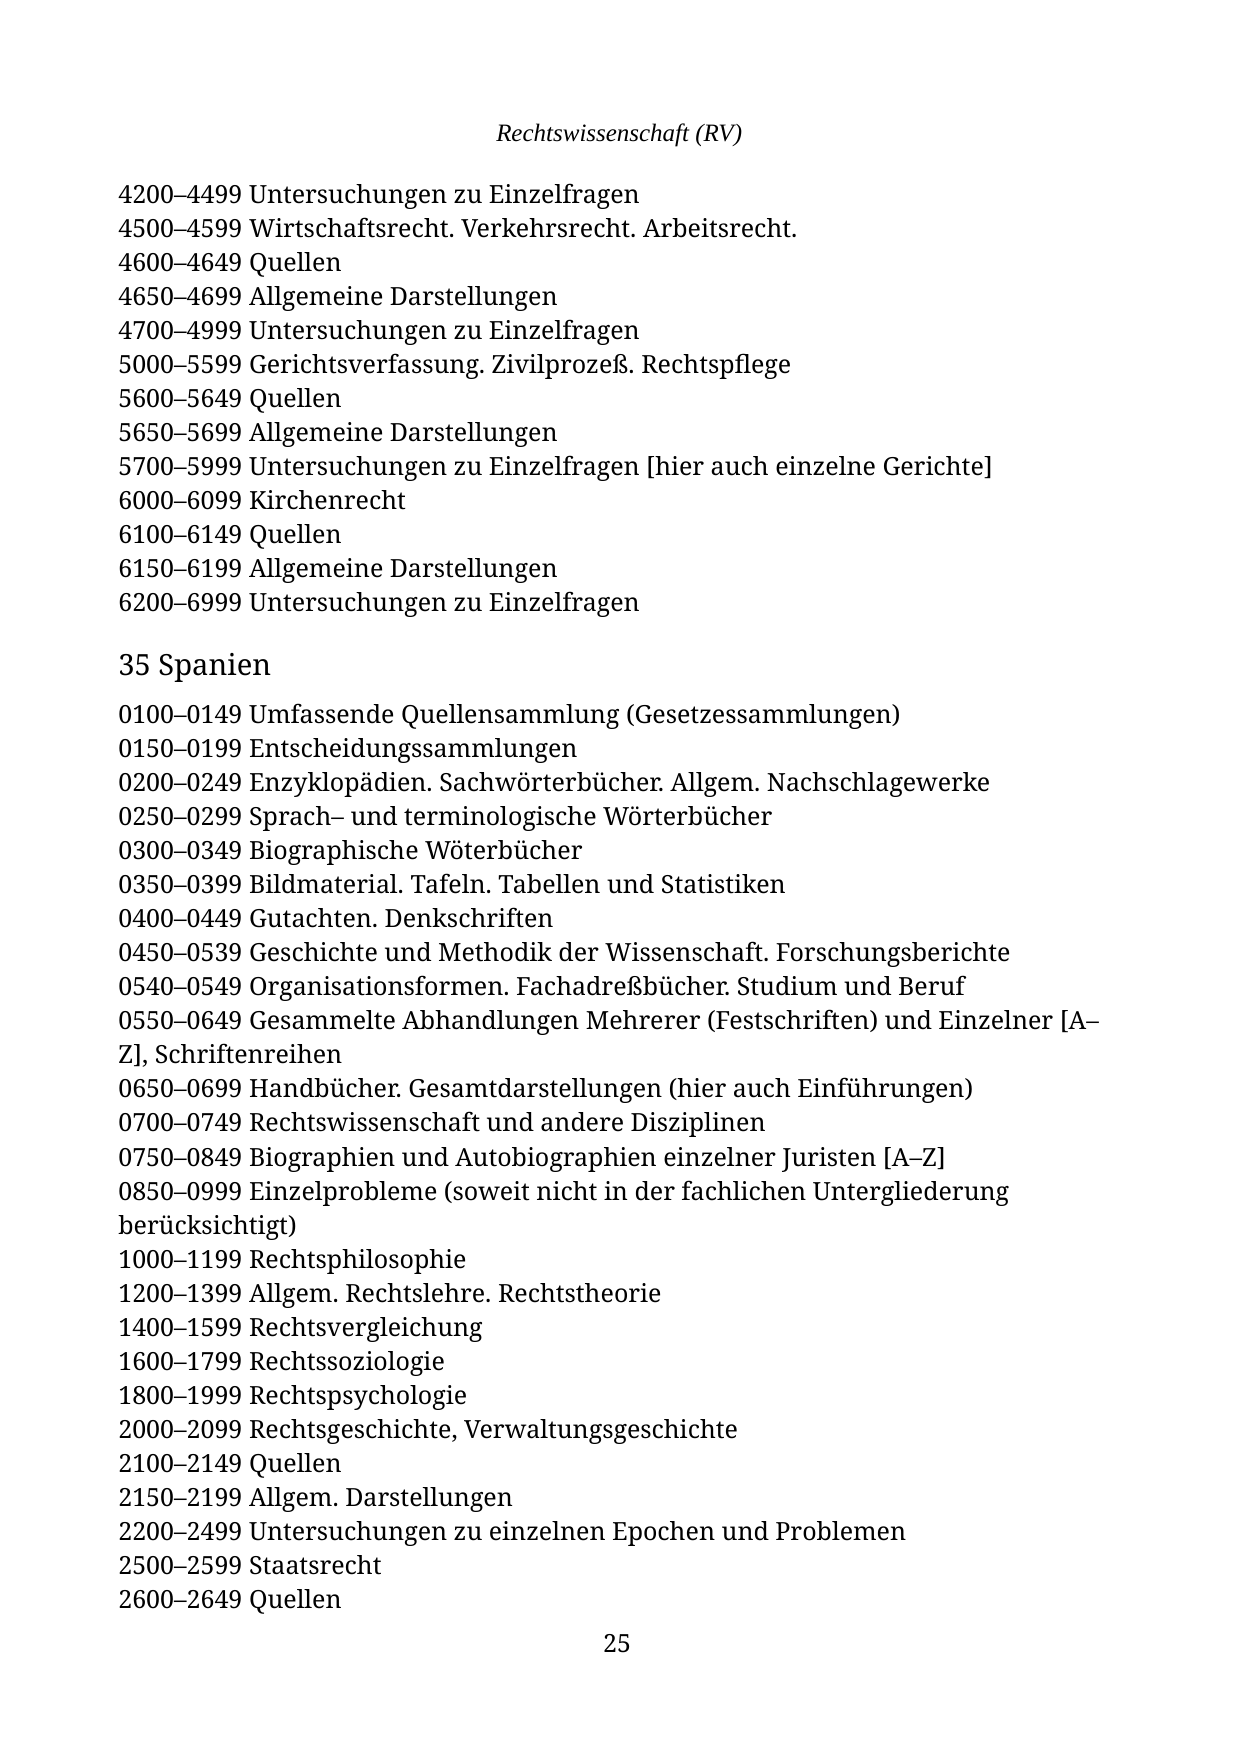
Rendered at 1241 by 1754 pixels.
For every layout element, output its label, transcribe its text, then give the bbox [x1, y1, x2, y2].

text 4650–4699 Allgemeine Darstellungen [118, 278, 1122, 313]
text 6150–6199 Allgemeine Darstellungen [118, 551, 1122, 585]
text 0150–0199 Entscheidungssammlungen [118, 730, 1122, 764]
text 1800–1999 Rechtspsychologie [118, 1378, 1122, 1412]
text 4600–4649 Quellen [118, 244, 1122, 278]
text 5600–5649 Quellen [118, 381, 1122, 415]
text 4500–4599 Wirtschaftsrecht. Verkehrsrecht. Arbeitsrecht. [118, 210, 1122, 244]
text 2600–2649 Quellen [118, 1582, 1122, 1616]
text 4200–4499 Untersuchungen zu Einzelfragen [118, 176, 1122, 210]
text 5650–5699 Allgemeine Darstellungen [118, 415, 1122, 449]
text 6100–6149 Quellen [118, 517, 1122, 551]
text 0540–0549 Organisationsformen. Fachadreßbücher. Studium und Beruf [118, 969, 1122, 1003]
text 6000–6099 Kirchenrecht [118, 483, 1122, 517]
text 1000–1199 Rechtsphilosophie [118, 1241, 1122, 1275]
text 5700–5999 Untersuchungen zu Einzelfragen [hier auch einzelne Gerichte] [118, 449, 1122, 483]
text 0400–0449 Gutachten. Denkschriften [118, 901, 1122, 935]
text 2500–2599 Staatsrecht [118, 1548, 1122, 1582]
text 4700–4999 Untersuchungen zu Einzelfragen [118, 313, 1122, 347]
text 1200–1399 Allgem. Rechtslehre. Rechtstheorie [118, 1275, 1122, 1309]
text 1600–1799 Rechtssoziologie [118, 1343, 1122, 1378]
text 2100–2149 Quellen [118, 1446, 1122, 1480]
text 0450–0539 Geschichte und Methodik der Wissenschaft. Forschungsberichte [118, 935, 1122, 969]
text 0100–0149 Umfassende Quellensammlung (Gesetzessammlungen) [118, 696, 1122, 730]
text 2000–2099 Rechtsgeschichte, Verwaltungsgeschichte [118, 1412, 1122, 1446]
text 5000–5599 Gerichtsverfassung. Zivilprozeß. Rechtspflege [118, 347, 1122, 381]
text 0650–0699 Handbücher. Gesamtdarstellungen (hier auch Einführungen) [118, 1071, 1122, 1105]
text 0700–0749 Rechtswissenschaft und andere Disziplinen [118, 1105, 1122, 1139]
text 0750–0849 Biographien und Autobiographien einzelner Juristen [A–Z] [118, 1139, 1122, 1173]
text 2150–2199 Allgem. Darstellungen [118, 1480, 1122, 1514]
text 0250–0299 Sprach– und terminologische Wörterbücher [118, 798, 1122, 833]
text 0850–0999 Einzelprobleme (soweit nicht in der fachlichen Untergliederung berücksichtigt) [118, 1173, 1122, 1241]
text 6200–6999 Untersuchungen zu Einzelfragen [118, 585, 1122, 619]
text 0200–0249 Enzyklopädien. Sachwörterbücher. Allgem. Nachschlagewerke [118, 764, 1122, 798]
text 2200–2499 Untersuchungen zu einzelnen Epochen und Problemen [118, 1514, 1122, 1548]
text 0550–0649 Gesammelte Abhandlungen Mehrerer (Festschriften) und Einzelner [A–Z], Schriftenreihen [118, 1003, 1122, 1071]
text 1400–1599 Rechtsvergleichung [118, 1309, 1122, 1343]
subtitle 35 Spanien [118, 644, 1122, 684]
text 0350–0399 Bildmaterial. Tafeln. Tabellen und Statistiken [118, 867, 1122, 901]
text 0300–0349 Biographische Wöterbücher [118, 833, 1122, 867]
